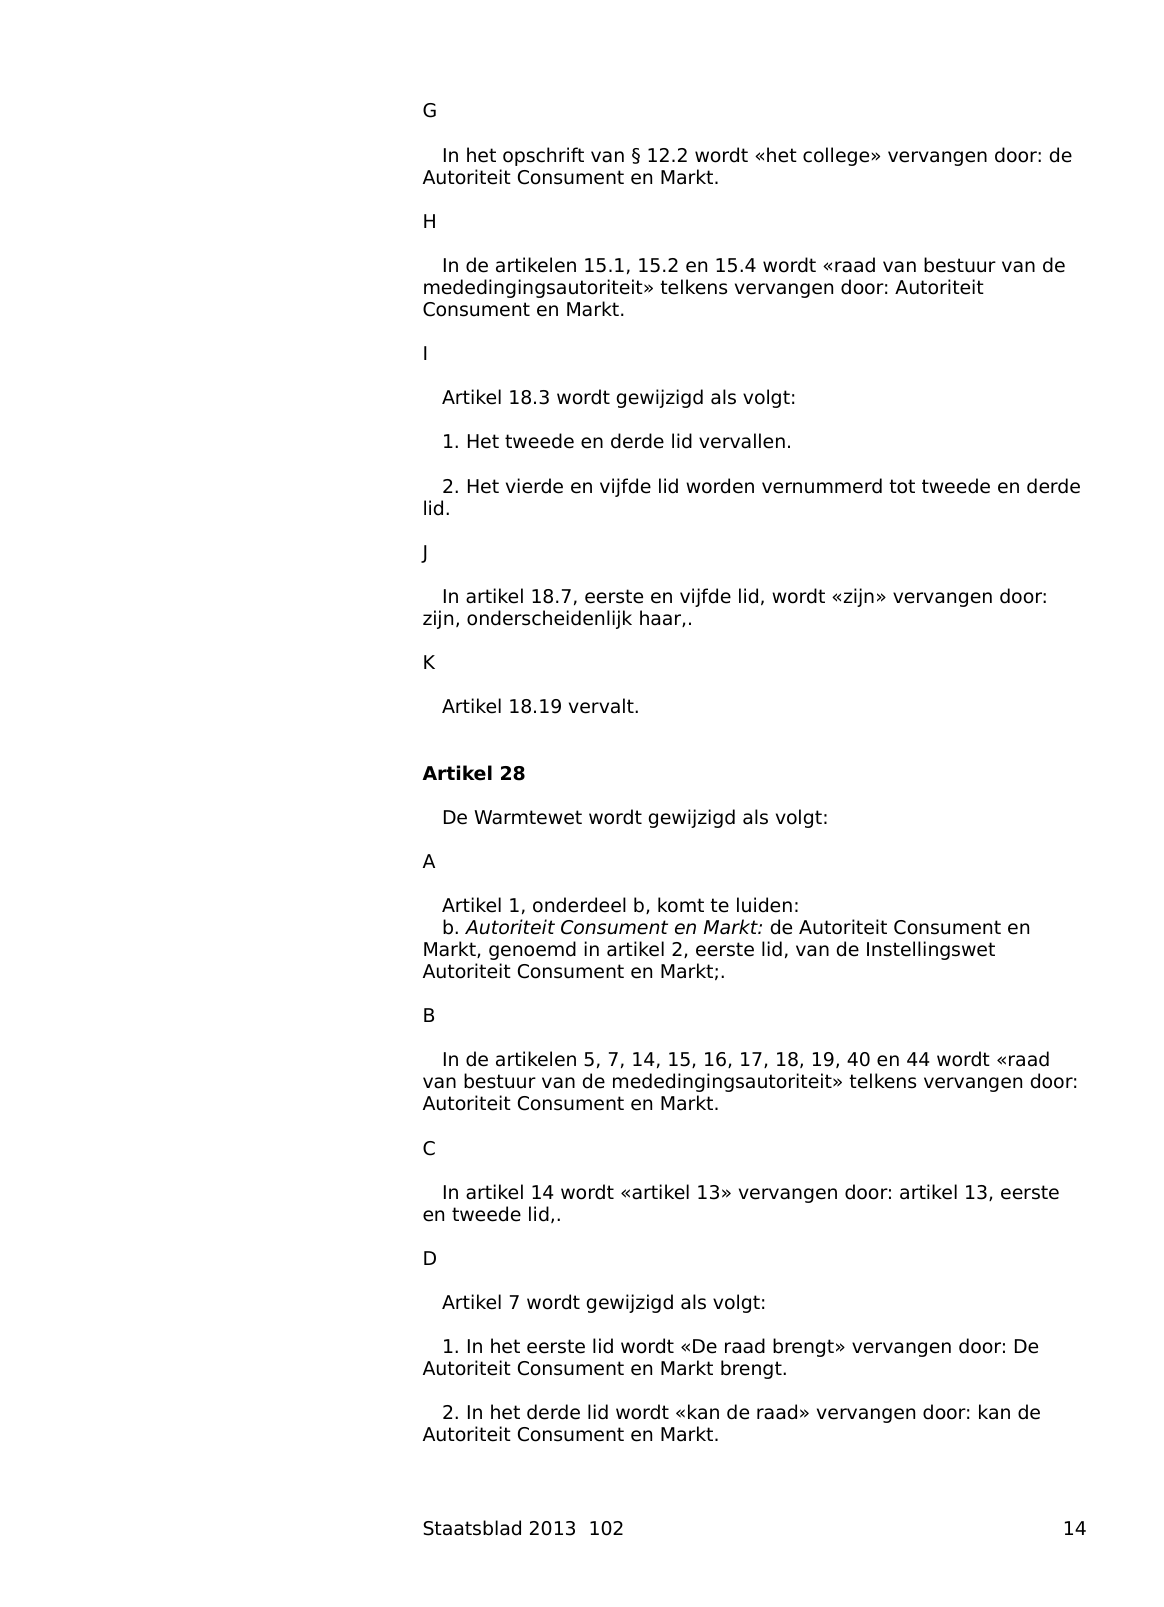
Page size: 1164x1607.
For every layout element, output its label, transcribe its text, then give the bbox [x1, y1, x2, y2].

text K [422, 652, 1087, 674]
text 1. Het tweede en derde lid vervallen. [422, 431, 1087, 453]
text C [422, 1137, 1087, 1159]
text In de artikelen 15.1, 15.2 en 15.4 wordt «raad van bestuur van de mededingingsautoriteit» telkens vervangen door: Autoriteit Consument en Markt. [422, 255, 1087, 321]
text De Warmtewet wordt gewijzigd als volgt: [422, 807, 1087, 829]
text H [422, 211, 1087, 233]
text In de artikelen 5, 7, 14, 15, 16, 17, 18, 19, 40 en 44 wordt «raad van bestuur van de mededingingsautoriteit» telkens vervangen door: Autoriteit Consument en Markt. [422, 1049, 1087, 1115]
text In artikel 14 wordt «artikel 13» vervangen door: artikel 13, eerste en tweede lid,. [422, 1182, 1087, 1226]
text Artikel 1, onderdeel b, komt te luiden: [422, 895, 1087, 917]
text B [422, 1005, 1087, 1027]
text D [422, 1248, 1087, 1270]
text J [422, 542, 1087, 564]
text 2. In het derde lid wordt «kan de raad» vervangen door: kan de Autoriteit Consument en Markt. [422, 1402, 1087, 1446]
text 1. In het eerste lid wordt «De raad brengt» vervangen door: De Autoriteit Consument en Markt brengt. [422, 1336, 1087, 1380]
text Artikel 18.3 wordt gewijzigd als volgt: [422, 387, 1087, 409]
text In artikel 18.7, eerste en vijfde lid, wordt «zijn» vervangen door: zijn, onderscheidenlijk haar,. [422, 586, 1087, 630]
subtitle Artikel 28 [422, 762, 1087, 784]
text In het opschrift van § 12.2 wordt «het college» vervangen door: de Autoriteit Consument en Markt. [422, 144, 1087, 188]
text b. Autoriteit Consument en Markt: de Autoriteit Consument en Markt, genoemd in artikel 2, eerste lid, van de Instellingswet Autoriteit Consument en Markt;. [422, 917, 1087, 983]
text Artikel 7 wordt gewijzigd als volgt: [422, 1292, 1087, 1314]
text A [422, 851, 1087, 873]
text 2. Het vierde en vijfde lid worden vernummerd tot tweede en derde lid. [422, 476, 1087, 519]
text I [422, 343, 1087, 365]
text Artikel 18.19 vervalt. [422, 696, 1087, 718]
text G [422, 100, 1087, 122]
